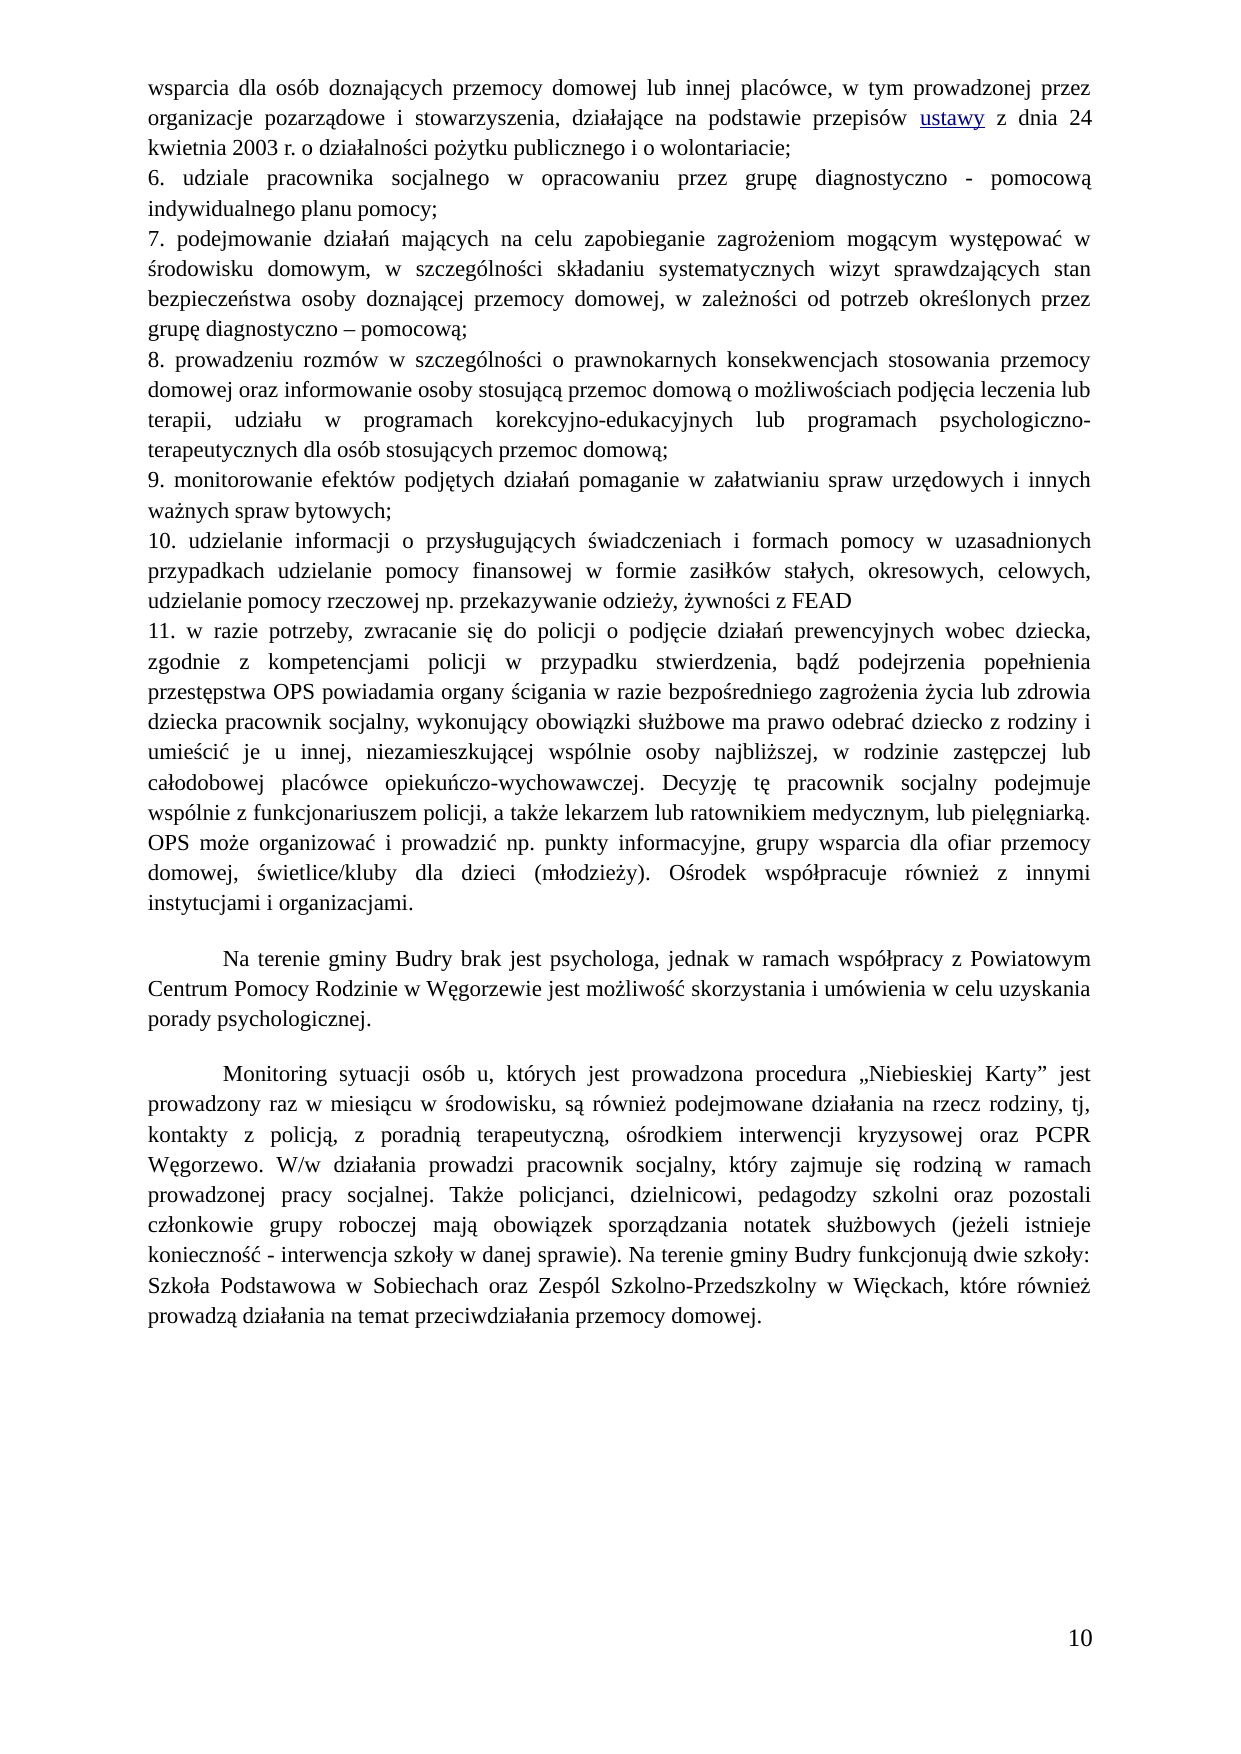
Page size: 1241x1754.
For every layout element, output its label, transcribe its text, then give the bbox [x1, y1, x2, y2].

text 8. prowadzeniu rozmów w szczególności o prawnokarnych konsekwencjach stosowania przemocy domowej oraz informowanie osoby stosującą przemoc domową o możliwościach podjęcia leczenia lub terapii, udziału w programach korekcyjno-edukacyjnych lub programach psychologiczno-terapeutycznych dla osób stosujących przemoc domową; [148, 346, 1092, 463]
text Na terenie gminy Budry brak jest psychologa, jednak w ramach współpracy z Powiatowym Centrum Pomocy Rodzinie w Węgorzewie jest możliwość skorzystania i umówienia w celu uzyskania porady psychologicznej. [148, 945, 1092, 1031]
text 11. w razie potrzeby, zwracanie się do policji o podjęcie działań prewencyjnych wobec dziecka, zgodnie z kompetencjami policji w przypadku stwierdzenia, bądź podejrzenia popełnienia przestępstwa OPS powiadamia organy ścigania w razie bezpośredniego zagrożenia życia lub zdrowia dziecka pracownik socjalny, wykonujący obowiązki służbowe ma prawo odebrać dziecko z rodziny i umieścić je u innej, niezamieszkującej wspólnie osoby najbliższej, w rodzinie zastępczej lub całodobowej placówce opiekuńczo-wychowawczej. Decyzję tę pracownik socjalny podejmuje wspólnie z funkcjonariuszem policji, a także lekarzem lub ratownikiem medycznym, lub pielęgniarką. OPS może organizować i prowadzić np. punkty informacyjne, grupy wsparcia dla ofiar przemocy domowej, świetlice/kluby dla dzieci (młodzieży). Ośrodek współpracuje również z innymi instytucjami i organizacjami. [148, 618, 1092, 916]
text 9. monitorowanie efektów podjętych działań pomaganie w załatwianiu spraw urzędowych i innych ważnych spraw bytowych; [148, 467, 1092, 523]
text 10. udzielanie informacji o przysługujących świadczeniach i formach pomocy w uzasadnionych przypadkach udzielanie pomocy finansowej w formie zasiłków stałych, okresowych, celowych, udzielanie pomocy rzeczowej np. przekazywanie odzieży, żywności z FEAD [148, 527, 1092, 614]
text 7. podejmowanie działań mających na celu zapobieganie zagrożeniom mogącym występować w środowisku domowym, w szczególności składaniu systematycznych wizyt sprawdzających stan bezpieczeństwa osoby doznającej przemocy domowej, w zależności od potrzeb określonych przez grupę diagnostyczno – pomocową; [148, 225, 1092, 342]
text 6. udziale pracownika socjalnego w opracowaniu przez grupę diagnostyczno - pomocową indywidualnego planu pomocy; [148, 164, 1092, 221]
text Monitoring sytuacji osób u, których jest prowadzona procedura „Niebieskiej Karty” jest prowadzony raz w miesiącu w środowisku, są również podejmowane działania na rzecz rodziny, tj, kontakty z policją, z poradnią terapeutyczną, ośrodkiem interwencji kryzysowej oraz PCPR Węgorzewo. W/w działania prowadzi pracownik socjalny, który zajmuje się rodziną w ramach prowadzonej pracy socjalnej. Także policjanci, dzielnicowi, pedagodzy szkolni oraz pozostali członkowie grupy roboczej mają obowiązek sporządzania notatek służbowych (jeżeli istnieje konieczność - interwencja szkoły w danej sprawie). Na terenie gminy Budry funkcjonują dwie szkoły: Szkoła Podstawowa w Sobiechach oraz Zespól Szkolno-Przedszkolny w Więckach, które również prowadzą działania na temat przeciwdziałania przemocy domowej. [148, 1060, 1092, 1328]
text wsparcia dla osób doznających przemocy domowej lub innej placówce, w tym prowadzonej przez organizacje pozarządowe i stowarzyszenia, działające na podstawie przepisów ustawy z dnia 24 kwietnia 2003 r. o działalności pożytku publicznego i o wolontariacie; [148, 74, 1092, 161]
